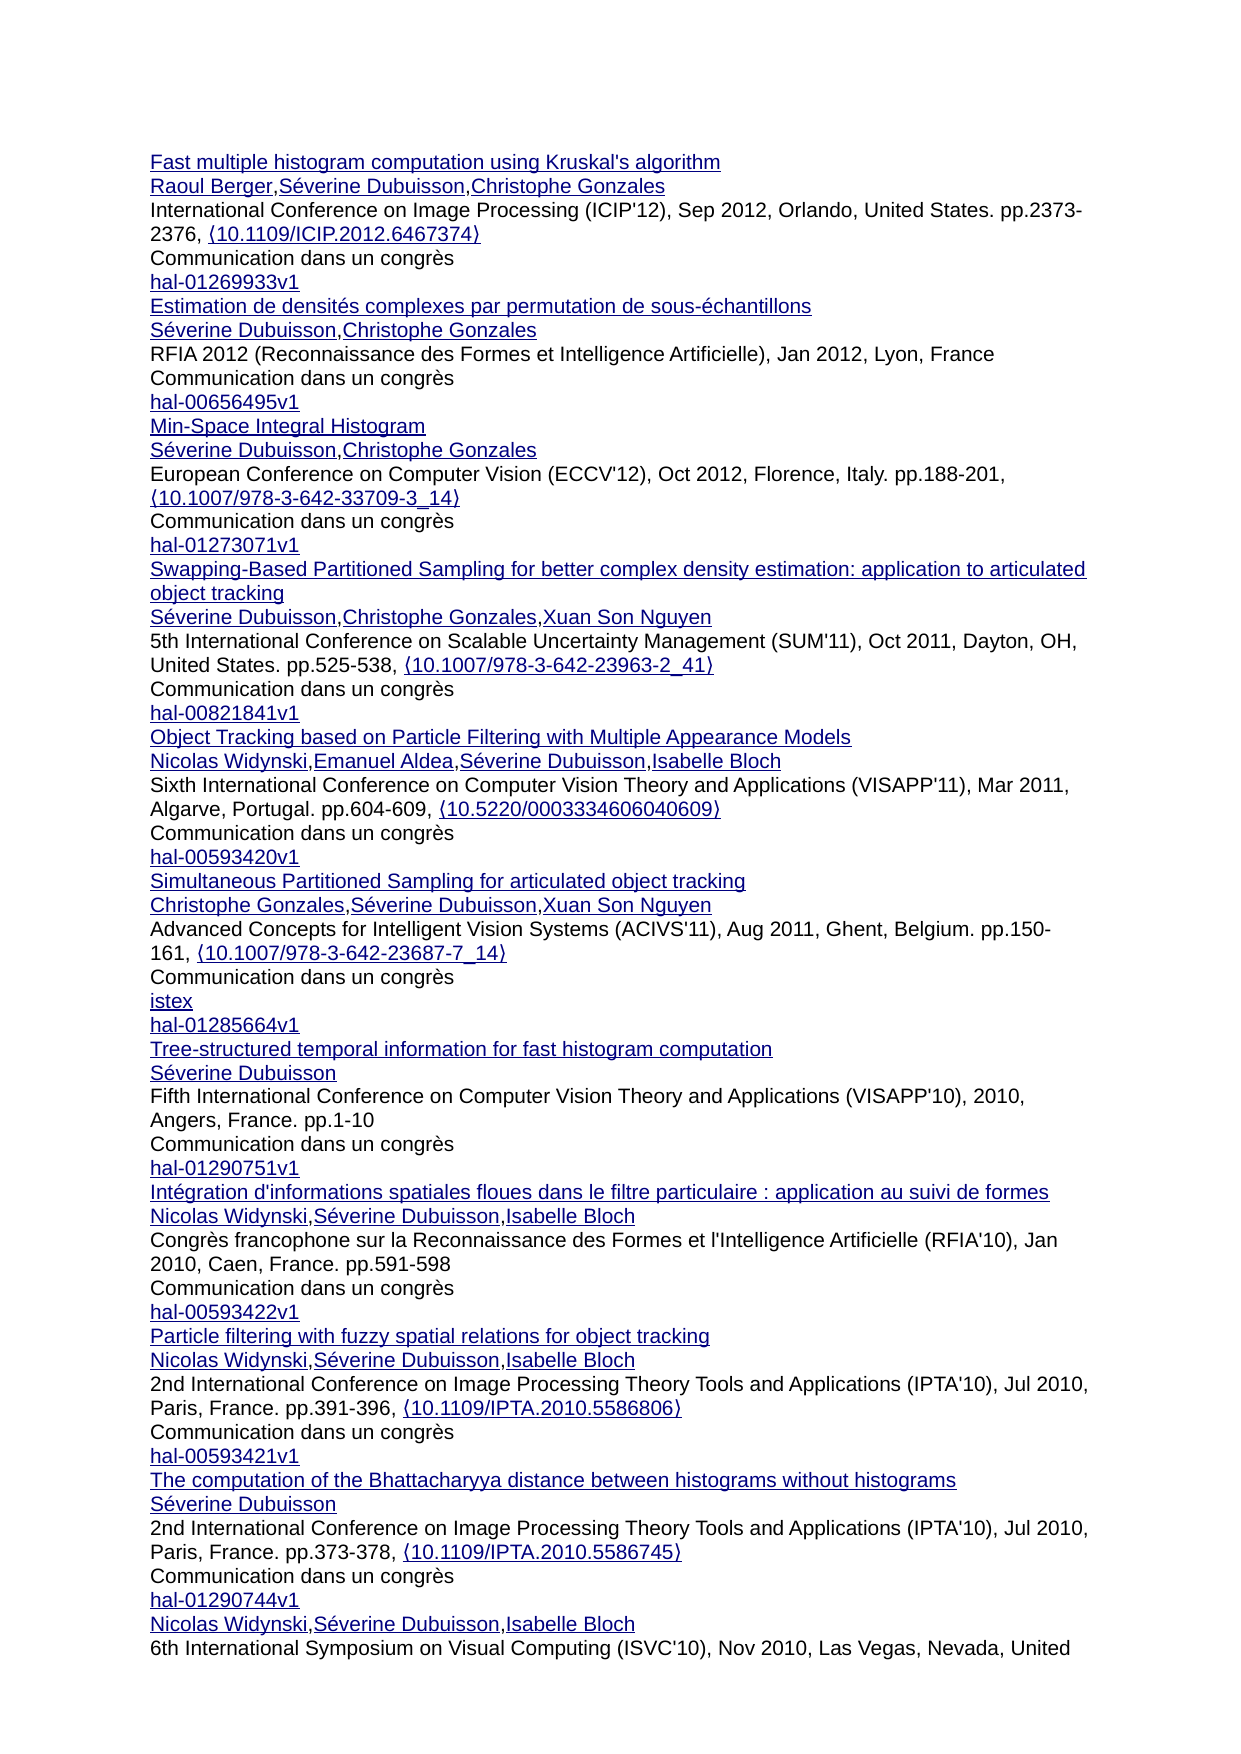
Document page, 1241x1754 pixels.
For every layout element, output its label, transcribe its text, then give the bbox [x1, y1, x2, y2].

table_cell Fast multiple histogram computation using Kruskal's algorithm Raoul Berger,Séverine Dubuisson,Christophe Gonzales International Conference on Image Processing (ICIP'12), Sep 2012, Orlando, United States. pp.2373-2376, ⟨10.1109/ICIP.2012.6467374⟩ Communication dans un congrès hal-01269933v1 [150, 150, 1090, 294]
table_cell Estimation de densités complexes par permutation de sous-échantillons Séverine Dubuisson,Christophe Gonzales RFIA 2012 (Reconnaissance des Formes et Intelligence Artificielle), Jan 2012, Lyon, France Communication dans un congrès hal-00656495v1 [150, 294, 1090, 413]
table_cell Tree-structured temporal information for fast histogram computation Séverine Dubuisson Fifth International Conference on Computer Vision Theory and Applications (VISAPP'10), 2010, Angers, France. pp.1-10 Communication dans un congrès hal-01290751v1 [150, 1036, 1090, 1180]
table_cell Introducing Fuzzy Spatial Constraints in a Ranked Partitioned Sampling for Multi-Object Tracking Nicolas Widynski,Séverine Dubuisson,Isabelle Bloch 6th International Symposium on Visual Computing (ISVC'10), Nov 2010, Las Vegas, Nevada, United States. pp.393-404, ⟨10.1007/978-3-642-17289-2_38⟩ Communication dans un congrès istex hal-00593419v1 [150, 1611, 1090, 1659]
table_cell The computation of the Bhattacharyya distance between histograms without histograms Séverine Dubuisson 2nd International Conference on Image Processing Theory Tools and Applications (IPTA'10), Jul 2010, Paris, France. pp.373-378, ⟨10.1109/IPTA.2010.5586745⟩ Communication dans un congrès hal-01290744v1 [150, 1468, 1090, 1611]
table_cell Swapping-Based Partitioned Sampling for better complex density estimation: application to articulated object tracking Séverine Dubuisson,Christophe Gonzales,Xuan Son Nguyen 5th International Conference on Scalable Uncertainty Management (SUM'11), Oct 2011, Dayton, OH, United States. pp.525-538, ⟨10.1007/978-3-642-23963-2_41⟩ Communication dans un congrès hal-00821841v1 [150, 557, 1090, 725]
table_cell Min-Space Integral Histogram Séverine Dubuisson,Christophe Gonzales European Conference on Computer Vision (ECCV'12), Oct 2012, Florence, Italy. pp.188-201, ⟨10.1007/978-3-642-33709-3_14⟩ Communication dans un congrès hal-01273071v1 [150, 414, 1090, 557]
table_cell Simultaneous Partitioned Sampling for articulated object tracking Christophe Gonzales,Séverine Dubuisson,Xuan Son Nguyen Advanced Concepts for Intelligent Vision Systems (ACIVS'11), Aug 2011, Ghent, Belgium. pp.150-161, ⟨10.1007/978-3-642-23687-7_14⟩ Communication dans un congrès istex hal-01285664v1 [150, 869, 1090, 1036]
table_cell Particle filtering with fuzzy spatial relations for object tracking Nicolas Widynski,Séverine Dubuisson,Isabelle Bloch 2nd International Conference on Image Processing Theory Tools and Applications (IPTA'10), Jul 2010, Paris, France. pp.391-396, ⟨10.1109/IPTA.2010.5586806⟩ Communication dans un congrès hal-00593421v1 [150, 1324, 1090, 1468]
table_cell Intégration d'informations spatiales floues dans le filtre particulaire : application au suivi de formes Nicolas Widynski,Séverine Dubuisson,Isabelle Bloch Congrès francophone sur la Reconnaissance des Formes et l'Intelligence Artificielle (RFIA'10), Jan 2010, Caen, France. pp.591-598 Communication dans un congrès hal-00593422v1 [150, 1180, 1090, 1324]
table_cell Object Tracking based on Particle Filtering with Multiple Appearance Models Nicolas Widynski,Emanuel Aldea,Séverine Dubuisson,Isabelle Bloch Sixth International Conference on Computer Vision Theory and Applications (VISAPP'11), Mar 2011, Algarve, Portugal. pp.604-609, ⟨10.5220/0003334606040609⟩ Communication dans un congrès hal-00593420v1 [150, 725, 1090, 869]
